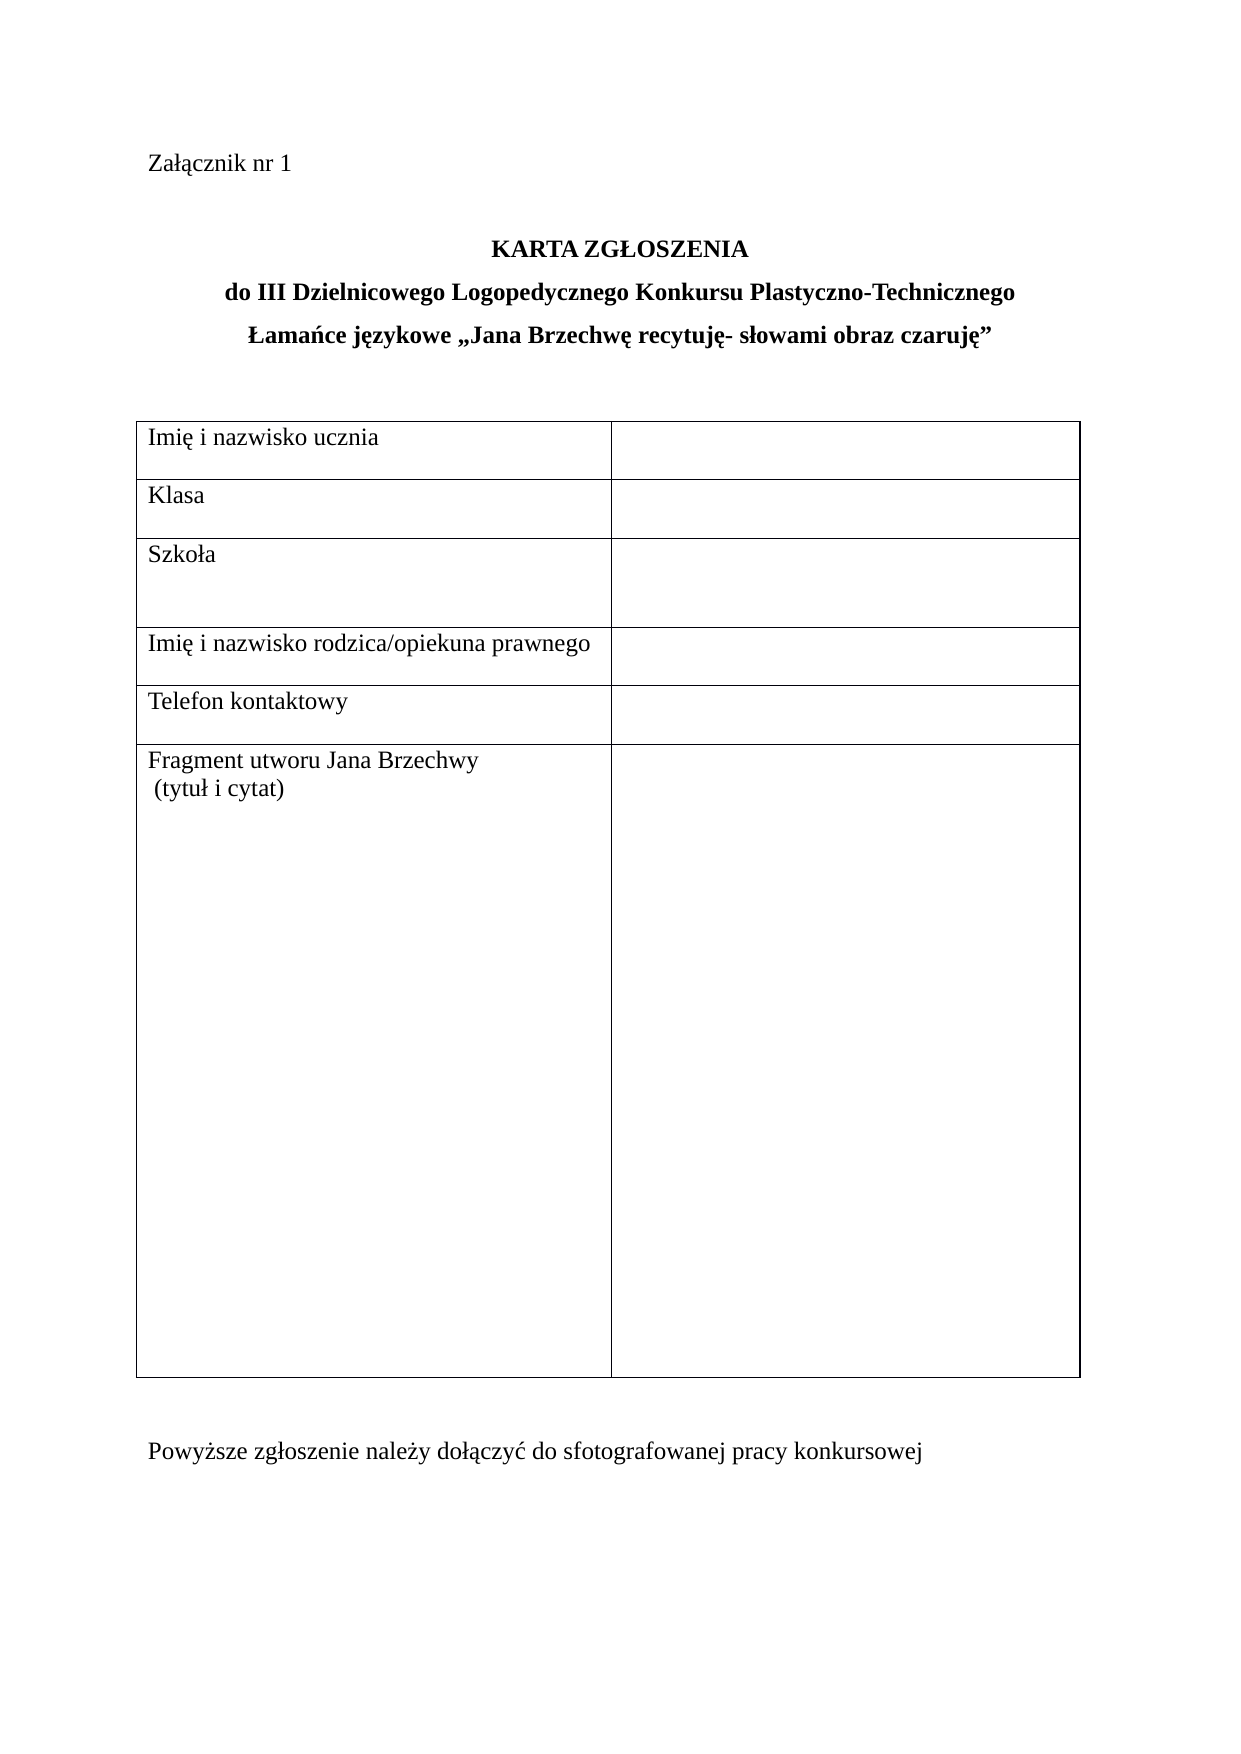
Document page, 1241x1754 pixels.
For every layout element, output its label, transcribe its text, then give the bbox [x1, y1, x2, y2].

table_cell [612, 745, 1079, 1377]
table_cell Fragment utworu Jana Brzechwy (tytuł i cytat) [137, 745, 611, 1377]
table_cell Telefon kontaktowy [137, 686, 611, 744]
text KARTA ZGŁOSZENIA [148, 234, 1093, 263]
text Łamańce językowe „Jana Brzechwę recytuję- słowami obraz czaruję” [148, 320, 1093, 349]
table_cell [612, 480, 1079, 538]
text Załącznik nr 1 [148, 148, 1093, 176]
table_cell Imię i nazwisko rodzica/opiekuna prawnego [137, 628, 611, 685]
table_cell [612, 628, 1079, 685]
table_cell Szkoła [137, 539, 611, 627]
table_cell [612, 539, 1079, 627]
table_cell [612, 686, 1079, 744]
text Powyższe zgłoszenie należy dołączyć do sfotografowanej pracy konkursowej [148, 1436, 1093, 1464]
table_header [612, 422, 1079, 479]
table_cell Klasa [137, 480, 611, 538]
table_header Imię i nazwisko ucznia [137, 422, 611, 479]
text do III Dzielnicowego Logopedycznego Konkursu Plastyczno-Technicznego [148, 277, 1093, 306]
